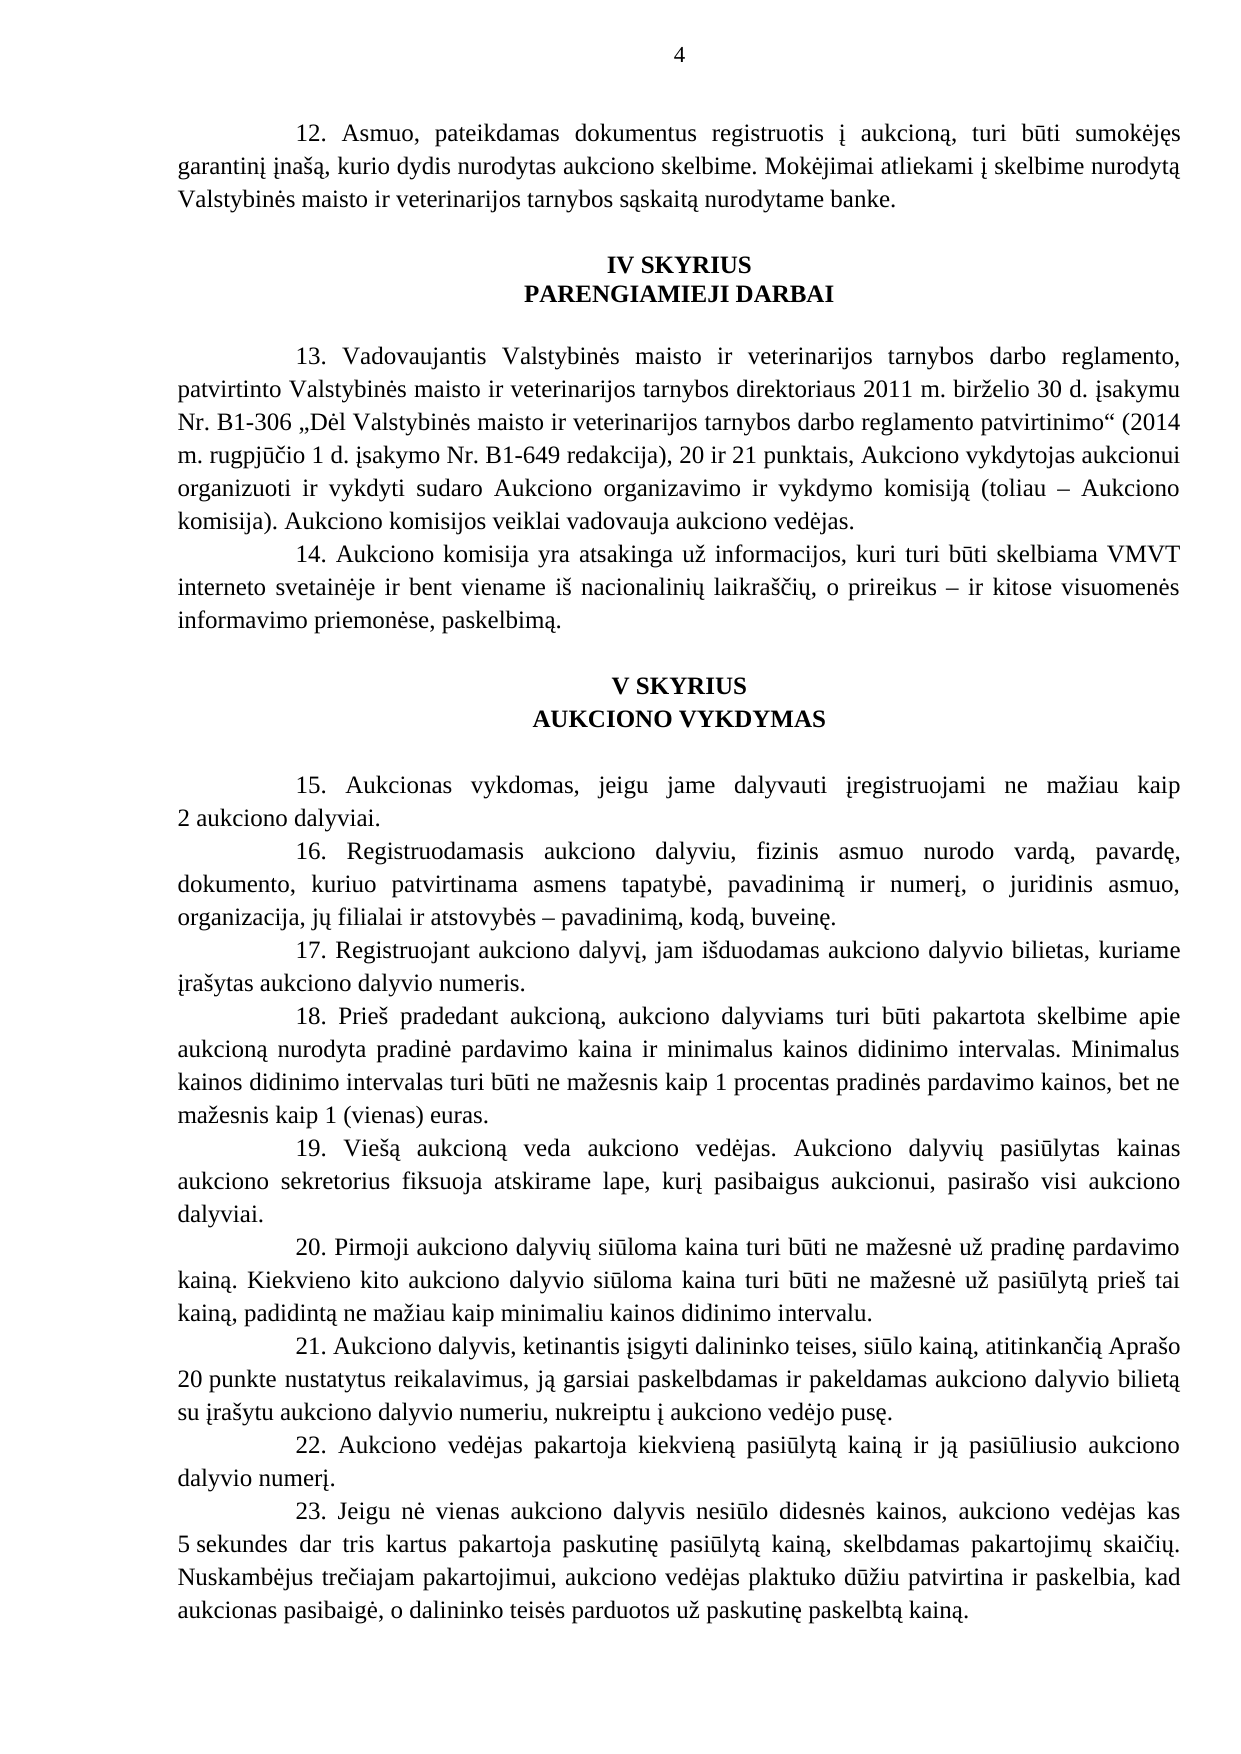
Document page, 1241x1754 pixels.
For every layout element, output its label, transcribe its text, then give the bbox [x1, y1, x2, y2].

text 22. Aukciono vedėjas pakartoja kiekvieną pasiūlytą kainą ir ją pasiūliusio aukciono dalyvio numerį. [177, 1430, 1181, 1492]
text V SKYRIUS [177, 671, 1181, 700]
text 20. Pirmoji aukciono dalyvių siūloma kaina turi būti ne mažesnė už pradinę pardavimo kainą. Kiekvieno kito aukciono dalyvio siūloma kaina turi būti ne mažesnė už pasiūlytą prieš tai kainą, padidintą ne mažiau kaip minimaliu kainos didinimo intervalu. [177, 1232, 1181, 1327]
text 21. Aukciono dalyvis, ketinantis įsigyti dalininko teises, siūlo kainą, atitinkančią Aprašo 20 punkte nustatytus reikalavimus, ją garsiai paskelbdamas ir pakeldamas aukciono dalyvio bilietą su įrašytu aukciono dalyvio numeriu, nukreiptu į aukciono vedėjo pusę. [177, 1331, 1181, 1426]
text 19. Viešą aukcioną veda aukciono vedėjas. Aukciono dalyvių pasiūlytas kainas aukciono sekretorius fiksuoja atskirame lape, kurį pasibaigus aukcionui, pasirašo visi aukciono dalyviai. [177, 1133, 1181, 1228]
text 12. Asmuo, pateikdamas dokumentus registruotis į aukcioną, turi būti sumokėjęs garantinį įnašą, kurio dydis nurodytas aukciono skelbime. Mokėjimai atliekami į skelbime nurodytą Valstybinės maisto ir veterinarijos tarnybos sąskaitą nurodytame banke. [177, 118, 1181, 213]
text 23. Jeigu nė vienas aukciono dalyvis nesiūlo didesnės kainos, aukciono vedėjas kas 5 sekundes dar tris kartus pakartoja paskutinę pasiūlytą kainą, skelbdamas pakartojimų skaičių. Nuskambėjus trečiajam pakartojimui, aukciono vedėjas plaktuko dūžiu patvirtina ir paskelbia, kad aukcionas pasibaigė, o dalininko teisės parduotos už paskutinę paskelbtą kainą. [177, 1496, 1181, 1624]
text 18. Prieš pradedant aukcioną, aukciono dalyviams turi būti pakartota skelbime apie aukcioną nurodyta pradinė pardavimo kaina ir minimalus kainos didinimo intervalas. Minimalus kainos didinimo intervalas turi būti ne mažesnis kaip 1 procentas pradinės pardavimo kainos, bet ne mažesnis kaip 1 (vienas) euras. [177, 1001, 1181, 1129]
text AUKCIONO VYKDYMAS [177, 704, 1181, 733]
text 15. Aukcionas vykdomas, jeigu jame dalyvauti įregistruojami ne mažiau kaip 2 aukciono dalyviai. [177, 770, 1181, 832]
text PARENGIAMIEJI DARBAI [177, 279, 1181, 308]
text 17. Registruojant aukciono dalyvį, jam išduodamas aukciono dalyvio bilietas, kuriame įrašytas aukciono dalyvio numeris. [177, 935, 1181, 997]
text IV SKYRIUS [177, 250, 1181, 279]
text 16. Registruodamasis aukciono dalyviu, fizinis asmuo nurodo vardą, pavardę, dokumento, kuriuo patvirtinama asmens tapatybė, pavadinimą ir numerį, o juridinis asmuo, organizacija, jų filialai ir atstovybės – pavadinimą, kodą, buveinę. [177, 836, 1181, 931]
text 14. Aukciono komisija yra atsakinga už informacijos, kuri turi būti skelbiama VMVT interneto svetainėje ir bent viename iš nacionalinių laikraščių, o prireikus – ir kitose visuomenės informavimo priemonėse, paskelbimą. [177, 539, 1181, 634]
text 13. Vadovaujantis Valstybinės maisto ir veterinarijos tarnybos darbo reglamento, patvirtinto Valstybinės maisto ir veterinarijos tarnybos direktoriaus 2011 m. birželio 30 d. įsakymu Nr. B1-306 „Dėl Valstybinės maisto ir veterinarijos tarnybos darbo reglamento patvirtinimo“ (2014 m. rugpjūčio 1 d. įsakymo Nr. B1-649 redakcija), 20 ir 21 punktais, Aukciono vykdytojas aukcionui organizuoti ir vykdyti sudaro Aukciono organizavimo ir vykdymo komisiją (toliau – Aukciono komisija). Aukciono komisijos veiklai vadovauja aukciono vedėjas. [177, 341, 1181, 534]
